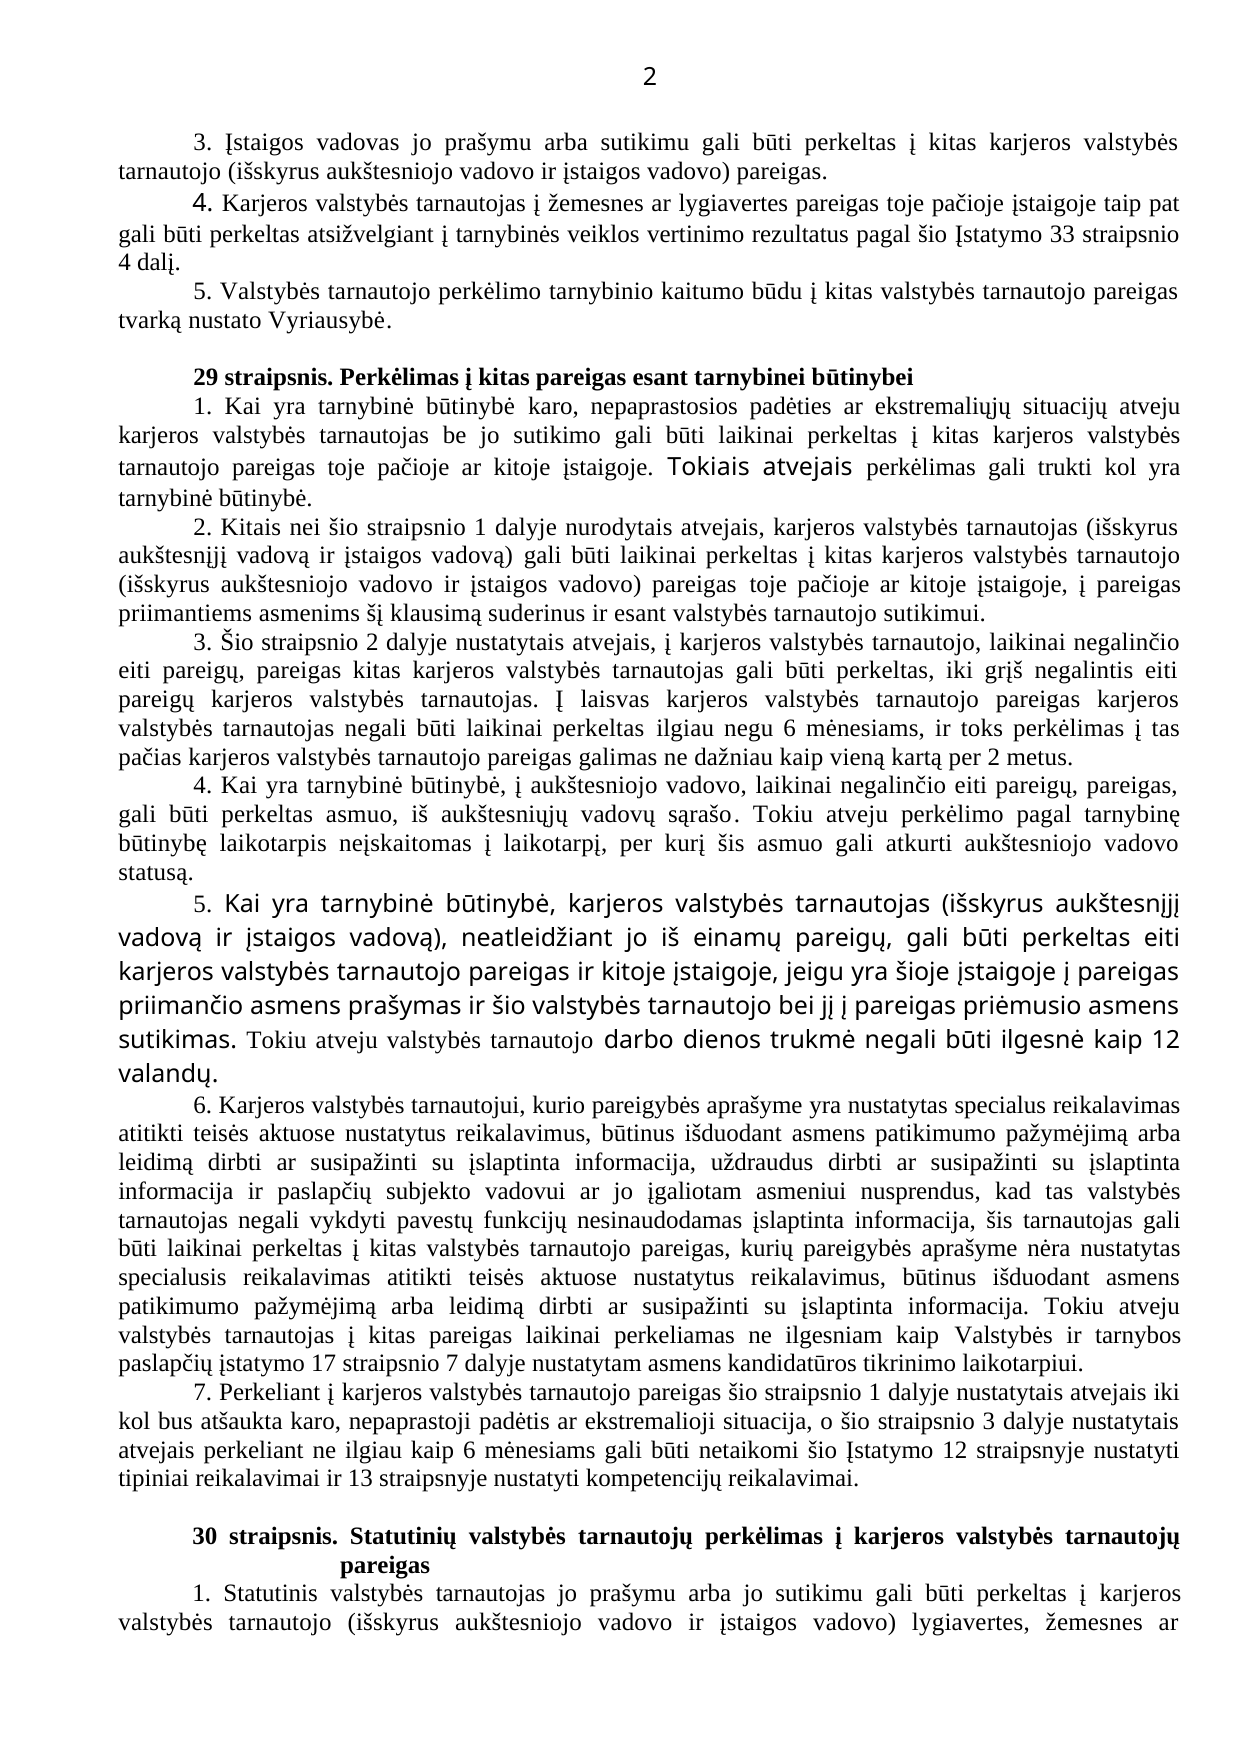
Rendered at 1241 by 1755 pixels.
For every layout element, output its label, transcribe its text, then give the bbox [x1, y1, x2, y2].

text 7. Perkeliant į karjeros valstybės tarnautojo pareigas šio straipsnio 1 dalyje nustatytais atvejais iki kol bus atšaukta karo, nepaprastoji padėtis ar ekstremalioji situacija, o šio straipsnio 3 dalyje nustatytais atvejais perkeliant ne ilgiau kaip 6 mėnesiams gali būti netaikomi šio Įstatymo 12 straipsnyje nustatyti tipiniai reikalavimai ir 13 straipsnyje nustatyti kompetencijų reikalavimai. [118, 1377, 1181, 1492]
text 4. Kai yra tarnybinė būtinybė, į aukštesniojo vadovo, laikinai negalinčio eiti pareigų, pareigas, gali būti perkeltas asmuo, iš aukštesniųjų vadovų sąrašo. Tokiu atveju perkėlimo pagal tarnybinę būtinybę laikotarpis neįskaitomas į laikotarpį, per kurį šis asmuo gali atkurti aukštesniojo vadovo statusą. [118, 770, 1181, 885]
text 5. Valstybės tarnautojo perkėlimo tarnybinio kaitumo būdu į kitas valstybės tarnautojo pareigas tvarką nustato Vyriausybė. [118, 276, 1181, 334]
text 30 straipsnis. Statutinių valstybės tarnautojų perkėlimas į karjeros valstybės tarnautojų pareigas [192, 1521, 1181, 1578]
text 6. Karjeros valstybės tarnautojui, kurio pareigybės aprašyme yra nustatytas specialus reikalavimas atitikti teisės aktuose nustatytus reikalavimus, būtinus išduodant asmens patikimumo pažymėjimą arba leidimą dirbti ar susipažinti su įslaptinta informacija, uždraudus dirbti ar susipažinti su įslaptinta informacija ir paslapčių subjekto vadovui ar jo įgaliotam asmeniui nusprendus, kad tas valstybės tarnautojas negali vykdyti pavestų funkcijų nesinaudodamas įslaptinta informacija, šis tarnautojas gali būti laikinai perkeltas į kitas valstybės tarnautojo pareigas, kurių pareigybės aprašyme nėra nustatytas specialusis reikalavimas atitikti teisės aktuose nustatytus reikalavimus, būtinus išduodant asmens patikimumo pažymėjimą arba leidimą dirbti ar susipažinti su įslaptinta informacija. Tokiu atveju valstybės tarnautojas į kitas pareigas laikinai perkeliamas ne ilgesniam kaip Valstybės ir tarnybos paslapčių įstatymo 17 straipsnio 7 dalyje nustatytam asmens kandidatūros tikrinimo laikotarpiui. [118, 1090, 1181, 1377]
text 3. Šio straipsnio 2 dalyje nustatytais atvejais, į karjeros valstybės tarnautojo, laikinai negalinčio eiti pareigų, pareigas kitas karjeros valstybės tarnautojas gali būti perkeltas, iki grįš negalintis eiti pareigų karjeros valstybės tarnautojas. Į laisvas karjeros valstybės tarnautojo pareigas karjeros valstybės tarnautojas negali būti laikinai perkeltas ilgiau negu 6 mėnesiams, ir toks perkėlimas į tas pačias karjeros valstybės tarnautojo pareigas galimas ne dažniau kaip vieną kartą per 2 metus. [118, 627, 1181, 770]
text 4. Karjeros valstybės tarnautojas į žemesnes ar lygiavertes pareigas toje pačioje įstaigoje taip pat gali būti perkeltas atsižvelgiant į tarnybinės veiklos vertinimo rezultatus pagal šio Įstatymo 33 straipsnio 4 dalį. [118, 185, 1181, 276]
text 1. Kai yra tarnybinė būtinybė karo, nepaprastosios padėties ar ekstremaliųjų situacijų atveju karjeros valstybės tarnautojas be jo sutikimo gali būti laikinai perkeltas į kitas karjeros valstybės tarnautojo pareigas toje pačioje ar kitoje įstaigoje. Tokiais atvejais perkėlimas gali trukti kol yra tarnybinė būtinybė. [118, 391, 1181, 512]
text 1. Statutinis valstybės tarnautojas jo prašymu arba jo sutikimu gali būti perkeltas į karjeros valstybės tarnautojo (išskyrus aukštesniojo vadovo ir įstaigos vadovo) lygiavertes, žemesnes ar [118, 1578, 1181, 1636]
text 3. Įstaigos vadovas jo prašymu arba sutikimu gali būti perkeltas į kitas karjeros valstybės tarnautojo (išskyrus aukštesniojo vadovo ir įstaigos vadovo) pareigas. [118, 127, 1181, 185]
text 2. Kitais nei šio straipsnio 1 dalyje nurodytais atvejais, karjeros valstybės tarnautojas (išskyrus aukštesnįjį vadovą ir įstaigos vadovą) gali būti laikinai perkeltas į kitas karjeros valstybės tarnautojo (išskyrus aukštesniojo vadovo ir įstaigos vadovo) pareigas toje pačioje ar kitoje įstaigoje, į pareigas priimantiems asmenims šį klausimą suderinus ir esant valstybės tarnautojo sutikimui. [118, 512, 1181, 627]
text 29 straipsnis. Perkėlimas į kitas pareigas esant tarnybinei būtinybei [118, 362, 1181, 391]
text 5. Kai yra tarnybinė būtinybė, karjeros valstybės tarnautojas (išskyrus aukštesnįjį vadovą ir įstaigos vadovą), neatleidžiant jo iš einamų pareigų, gali būti perkeltas eiti karjeros valstybės tarnautojo pareigas ir kitoje įstaigoje, jeigu yra šioje įstaigoje į pareigas priimančio asmens prašymas ir šio valstybės tarnautojo bei jį į pareigas priėmusio asmens sutikimas. Tokiu atveju valstybės tarnautojo darbo dienos trukmė negali būti ilgesnė kaip 12 valandų. [118, 885, 1181, 1090]
